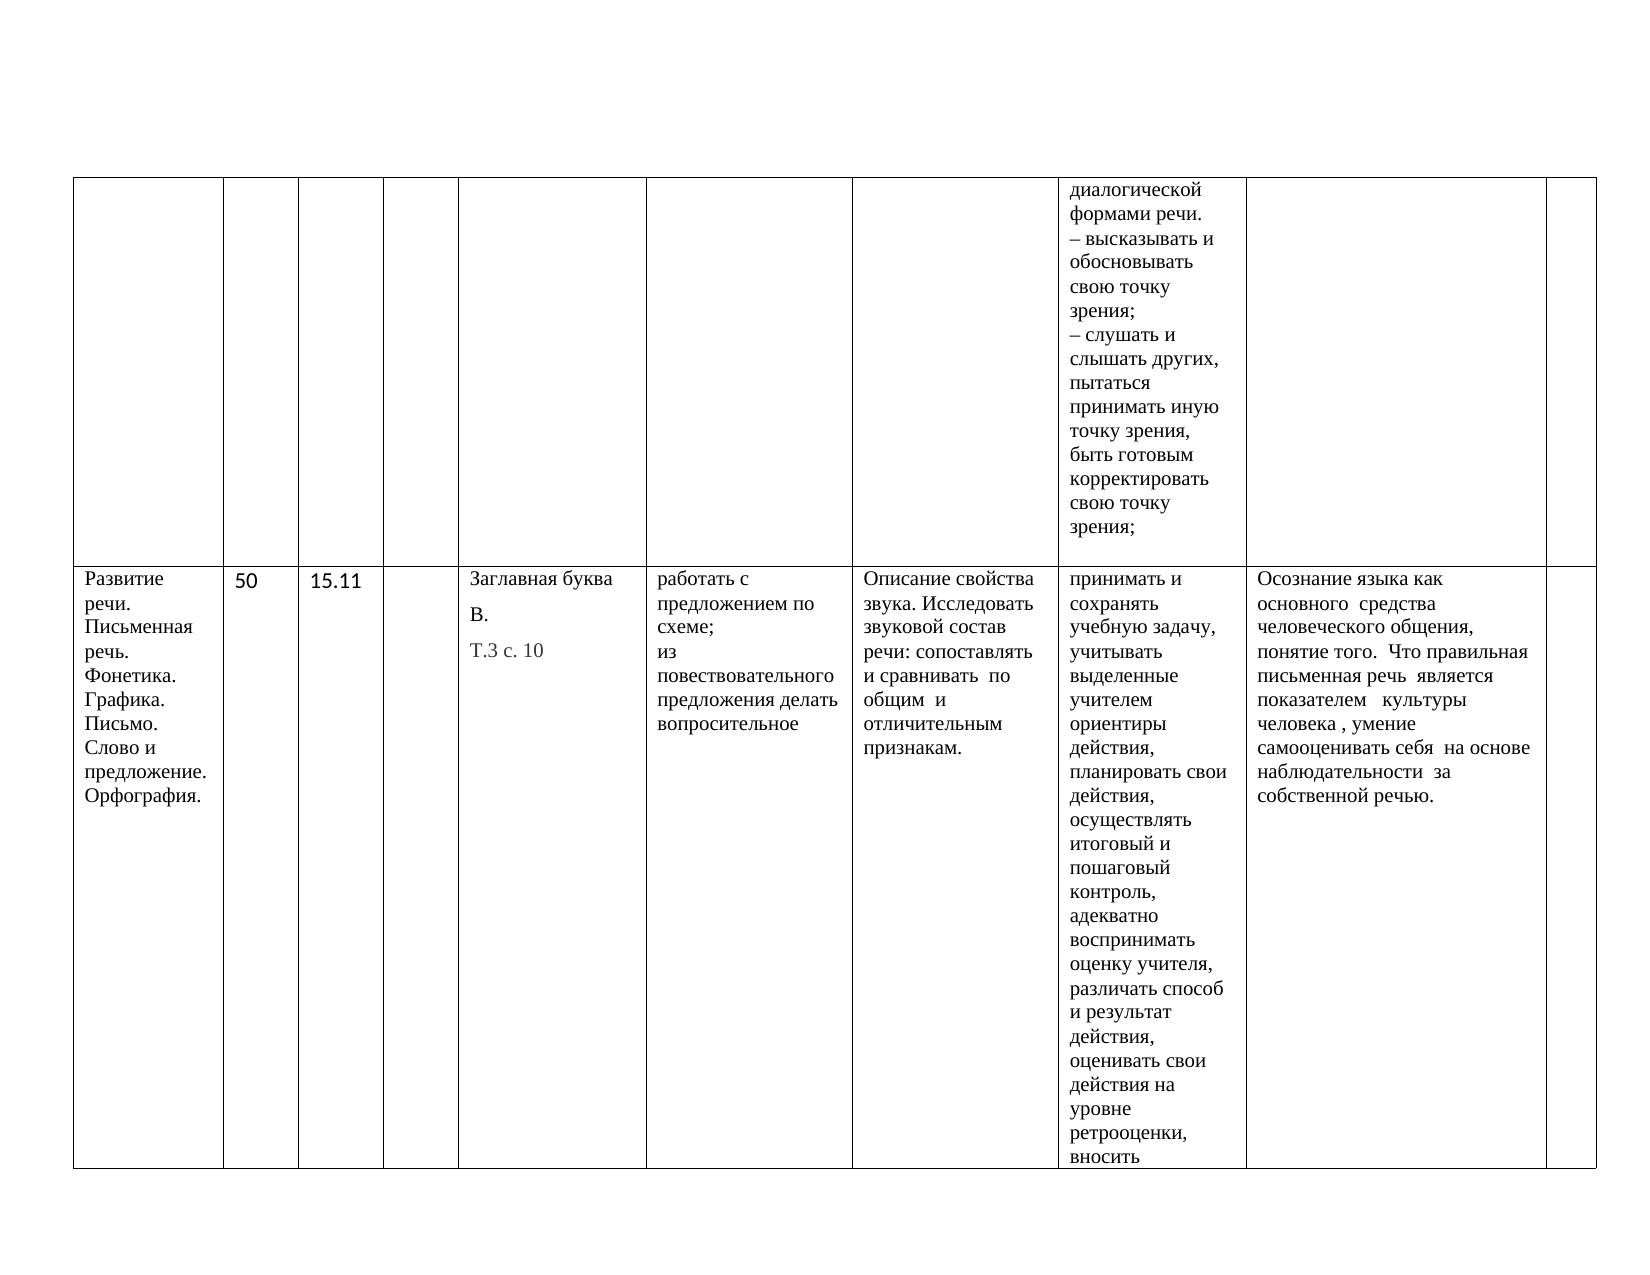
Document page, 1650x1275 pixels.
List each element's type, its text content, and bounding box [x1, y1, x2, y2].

table_cell [74, 178, 223, 566]
table_cell [1247, 178, 1546, 566]
table_cell [647, 178, 852, 566]
table_cell [853, 178, 1058, 566]
table_cell [384, 178, 458, 566]
table_cell Развитие речи. Письменная речь. Фонетика. Графика. Письмо. Слово и предложение. Орфография. [74, 567, 223, 1168]
table_cell 50 [224, 567, 298, 1168]
table_cell Осознание языка как основного средства человеческого общения, понятие того. Что правильная письменная речь является показателем культуры человека , умение самооценивать себя на основе наблюдательности за собственной речью. [1247, 567, 1546, 1168]
table_cell работать с предложением по схеме; из повествовательного предложения делать вопросительное [647, 567, 852, 1168]
table_cell диалогической формами речи. – высказывать и обосновывать свою точку зрения; – слушать и слышать других, пытаться принимать иную точку зрения, быть готовым корректировать свою точку зрения; [1059, 178, 1246, 566]
table_cell [1547, 567, 1596, 1168]
table_cell Заглавная буква В. Т.3 с. 10 [459, 567, 646, 1168]
table_cell [1547, 178, 1596, 566]
table_cell 15.11 [299, 567, 383, 1168]
table_cell Описание свойства звука. Исследовать звуковой состав речи: сопоставлять и сравнивать по общим и отличительным признакам. [853, 567, 1058, 1168]
table_cell [459, 178, 646, 566]
table_cell [224, 178, 298, 566]
table_cell [384, 567, 458, 1168]
table_cell принимать и сохранять учебную задачу, учитывать выделенные учителем ориентиры действия, планировать свои действия, осуществлять итоговый и пошаговый контроль, адекватно воспринимать оценку учителя, различать способ и результат действия, оценивать свои действия на уровне ретрооценки, вносить [1059, 567, 1246, 1168]
table_cell [299, 178, 383, 566]
